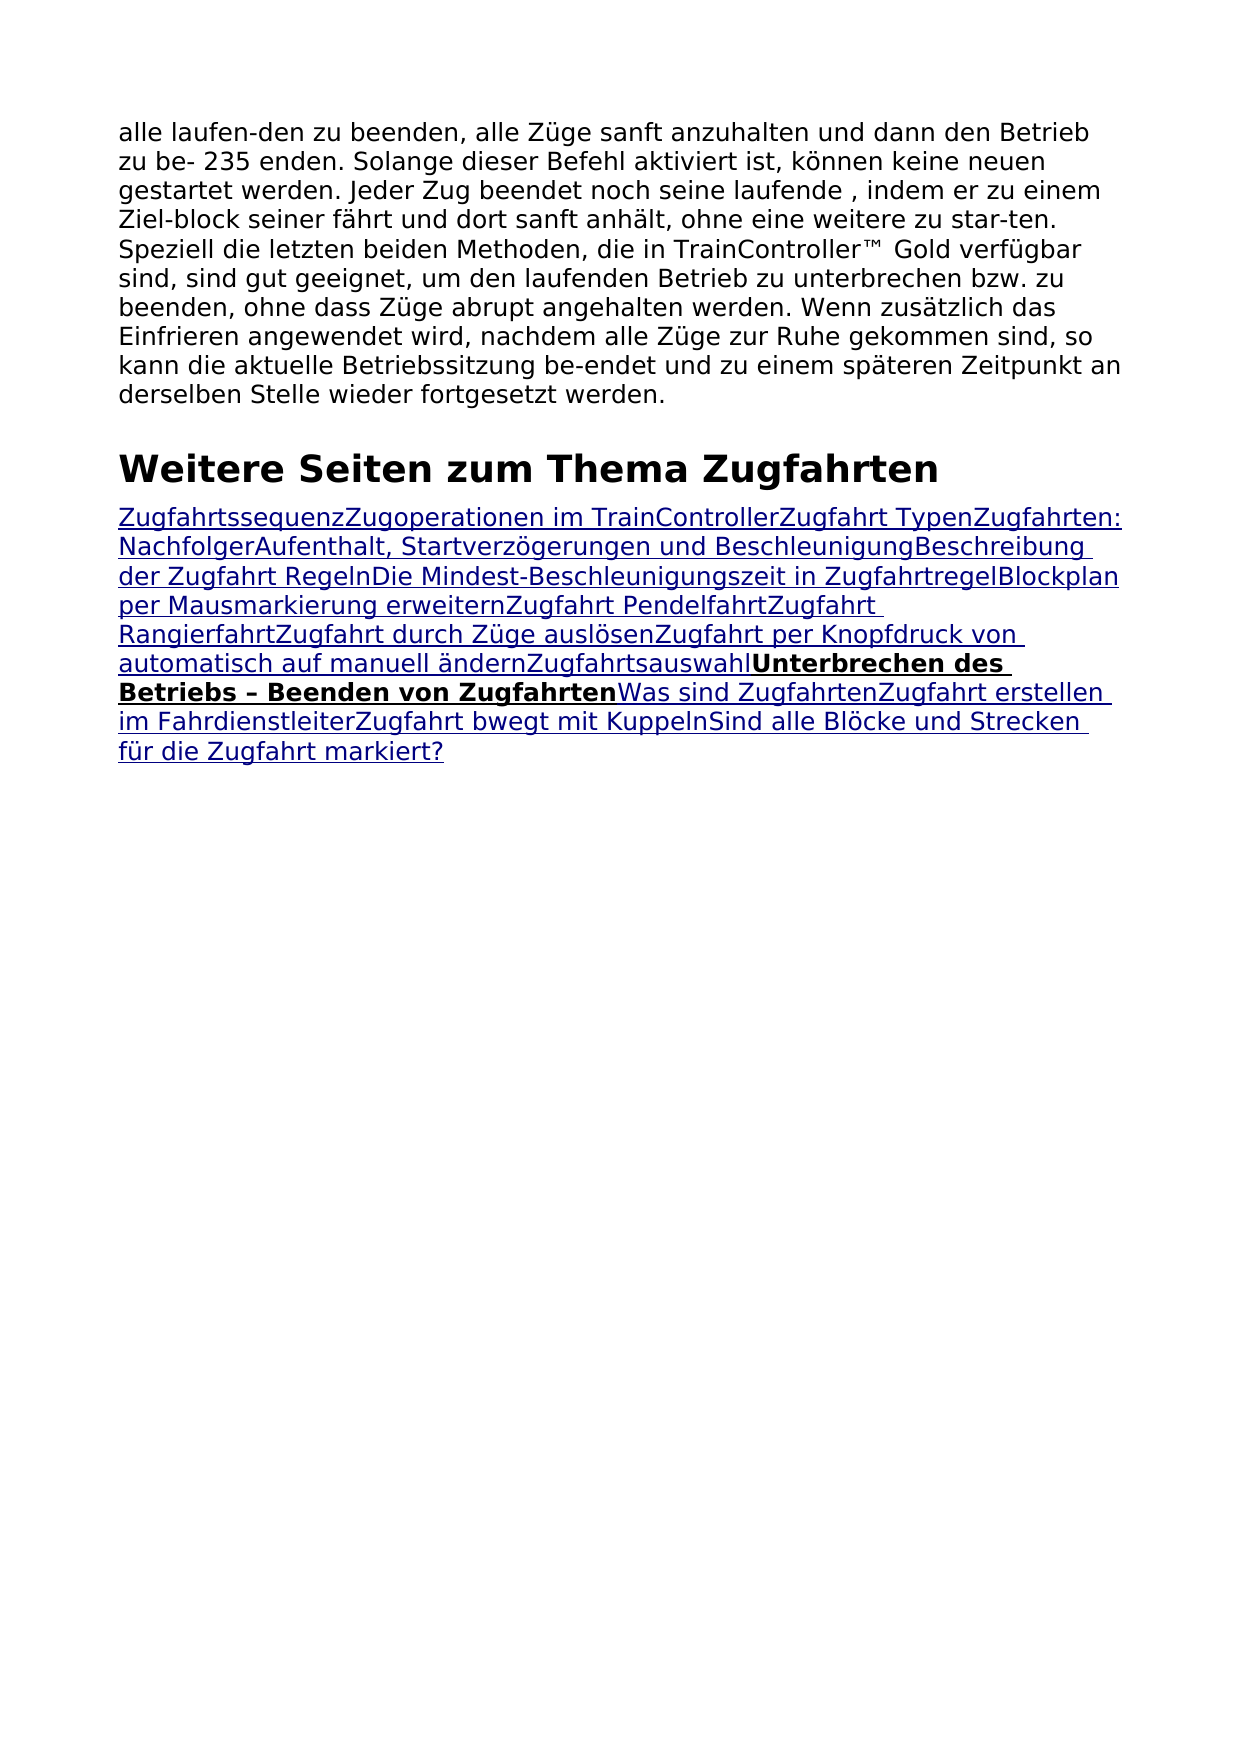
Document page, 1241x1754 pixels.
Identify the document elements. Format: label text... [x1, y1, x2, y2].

text NachfolgerAufenthalt, Startverzögerungen und BeschleunigungBeschreibung der Zugfahrt RegelnDie Mindest-Beschleunigungszeit in ZugfahrtregelBlockplan per Mausmarkierung erweiternZugfahrt PendelfahrtZugfahrt RangierfahrtZugfahrt durch Züge auslösenZugfahrt per Knopfdruck von automatisch auf manuell ändernZugfahrtsauswahlUnterbrechen des Betriebs – Beenden von ZugfahrtenWas sind ZugfahrtenZugfahrt erstellen im FahrdienstleiterZugfahrt bwegt mit KuppelnSind alle Blöcke und Strecken für die Zugfahrt markiert? [118, 530, 1122, 766]
text alle laufen-den zu beenden, alle Züge sanft anzuhalten und dann den Betrieb zu be- 235 enden. Solange dieser Befehl aktiviert ist, können keine neuen gestartet werden. Jeder Zug beendet noch seine laufende , indem er zu einem Ziel-block seiner fährt und dort sanft anhält, ohne eine weitere zu star-ten. Speziell die letzten beiden Methoden, die in TrainController™ Gold verfügbar sind, sind gut geeignet, um den laufenden Betrieb zu unterbrechen bzw. zu beenden, ohne dass Züge abrupt angehalten werden. Wenn zusätzlich das Einfrieren angewendet wird, nachdem alle Züge zur Ruhe gekommen sind, so kann die aktuelle Betriebssitzung be-endet und zu einem späteren Zeitpunkt an derselben Stelle wieder fortgesetzt werden. [118, 118, 1122, 410]
text ZugfahrtssequenzZugoperationen im TrainControllerZugfahrt TypenZugfahrten: [118, 503, 1122, 528]
subtitle Weitere Seiten zum Thema Zugfahrten [118, 447, 1122, 491]
